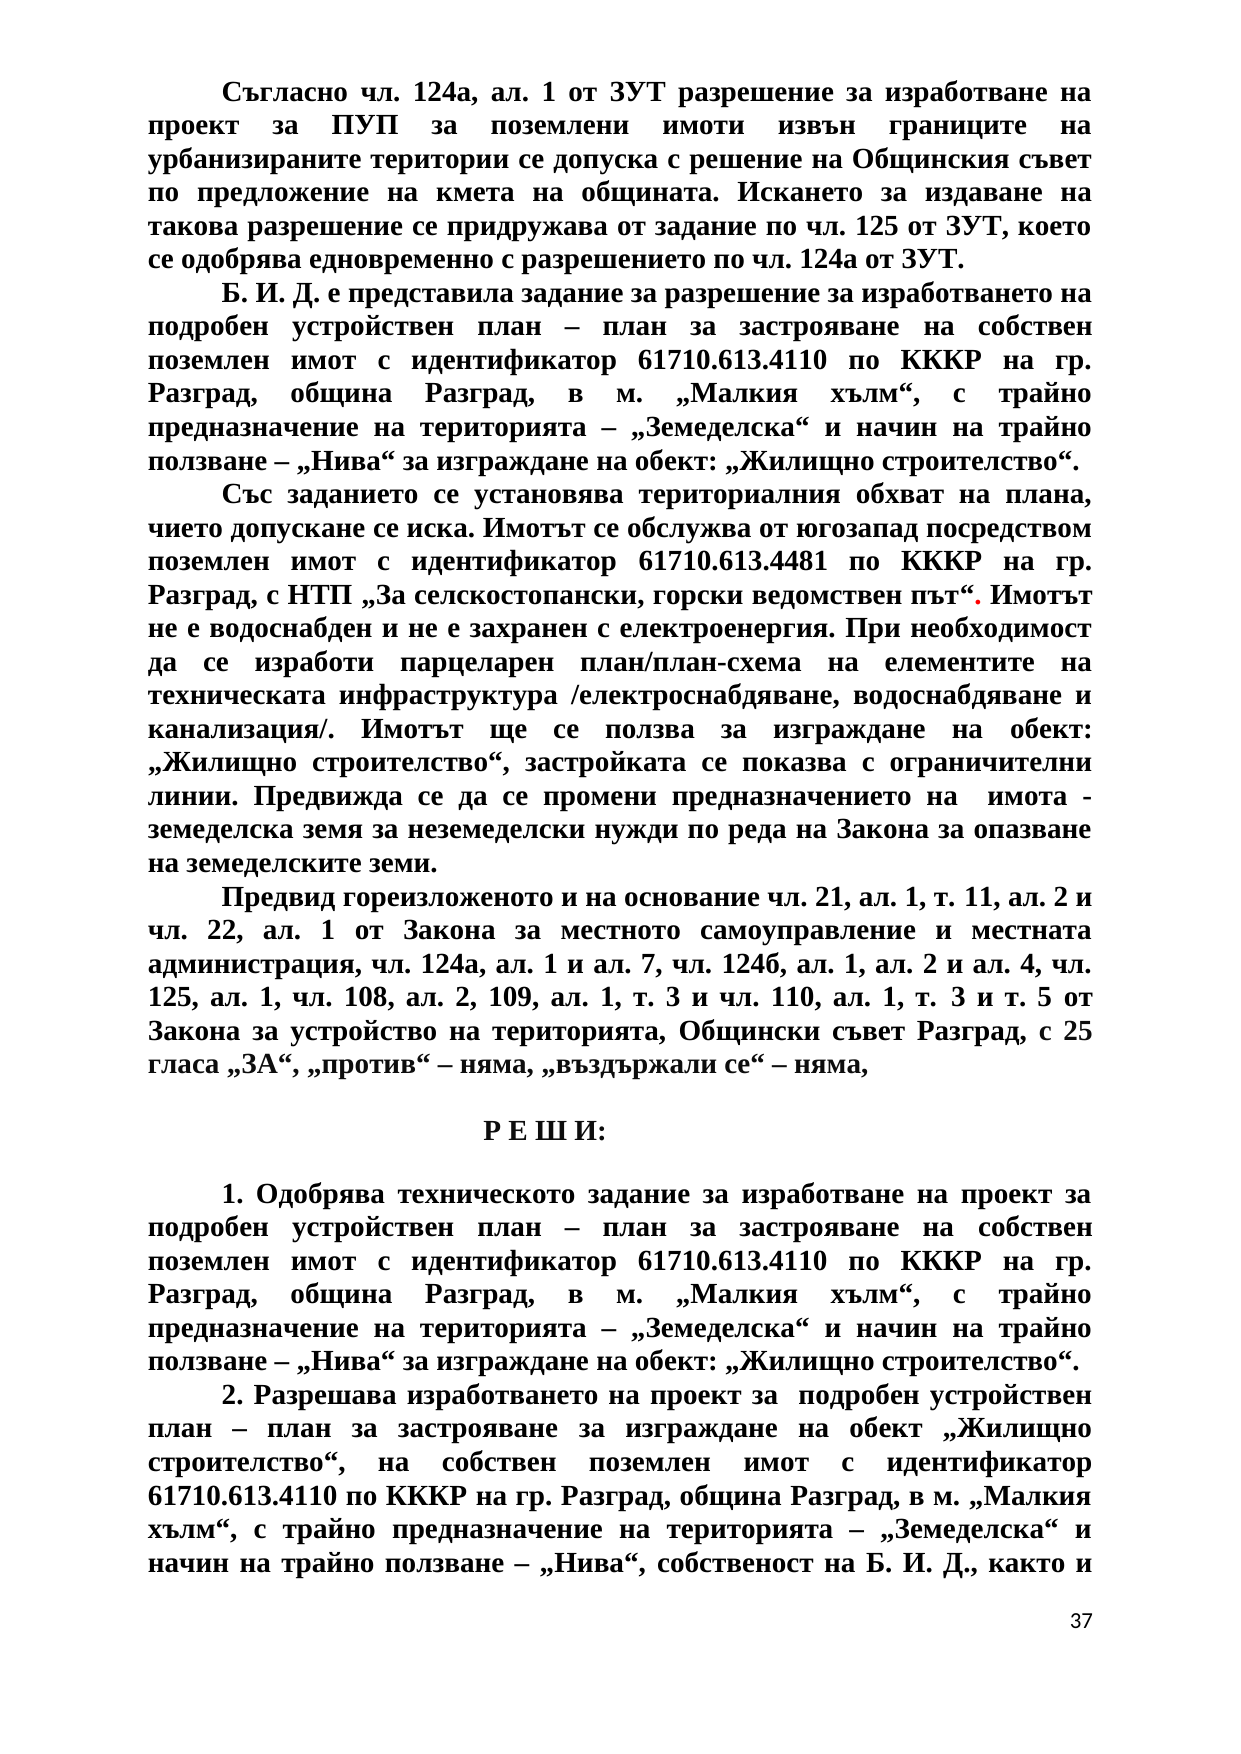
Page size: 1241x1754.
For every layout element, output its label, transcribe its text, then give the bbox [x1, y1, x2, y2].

text 1. Одобрява техническото задание за изработване на проект за подробен устройствен план – план за застрояване на собствен поземлен имот с идентификатор 61710.613.4110 по КККР на гр. Разград, община Разград, в м. „Малкия хълм“, с трайно предназначение на територията – „Земеделска“ и начин на трайно ползване – „Нива“ за изграждане на обект: „Жилищно строителство“. [148, 1176, 1093, 1377]
text Със заданието се установява териториалния обхват на плана, чието допускане се иска. Имотът се обслужва от югозапад посредством поземлен имот с идентификатор 61710.613.4481 по КККР на гр. Разград, с НТП „За селскостопански, горски ведомствен път“. Имотът не е водоснабден и не е захранен с електроенергия. При необходимост да се изработи парцеларен план/план-схема на елементите на техническата инфраструктура /електроснабдяване, водоснабдяване и канализация/. Имотът ще се ползва за изграждане на обект: „Жилищно строителство“, застройката се показва с ограничителни линии. Предвижда се да се промени предназначението на имота - земеделска земя за неземеделски нужди по реда на Закона за опазване на земеделските земи. [148, 476, 1093, 879]
text Б. И. Д. е представила задание за разрешение за изработването на подробен устройствен план – план за застрояване на собствен поземлен имот с идентификатор 61710.613.4110 по КККР на гр. Разград, община Разград, в м. „Малкия хълм“, с трайно предназначение на територията – „Земеделска“ и начин на трайно ползване – „Нива“ за изграждане на обект: „Жилищно строителство“. [148, 275, 1093, 476]
text Съгласно чл. 124а, ал. 1 от ЗУТ разрешение за изработване на проект за ПУП за поземлени имоти извън границите на урбанизираните територии се допуска с решение на Общинския съвет по предложение на кмета на общината. Искането за издаване на такова разрешение се придружава от задание по чл. 125 от ЗУТ, което се одобрява едновременно с разрешението по чл. 124а от ЗУТ. [148, 74, 1093, 275]
text 2. Разрешава изработването на проект за подробен устройствен план – план за застрояване за изграждане на обект „Жилищно строителство“, на собствен поземлен имот с идентификатор 61710.613.4110 по КККР на гр. Разград, община Разград, в м. „Малкия хълм“, с трайно предназначение на територията – „Земеделска“ и начин на трайно ползване – „Нива“, собственост на Б. И. Д., както и [148, 1377, 1093, 1578]
text Предвид гореизложеното и на основание чл. 21, ал. 1, т. 11, ал. 2 и чл. 22, ал. 1 от Закона за местното самоуправление и местната администрация, чл. 124а, ал. 1 и ал. 7, чл. 124б, ал. 1, ал. 2 и ал. 4, чл. 125, ал. 1, чл. 108, ал. 2, 109, ал. 1, т. 3 и чл. 110, ал. 1, т. 3 и т. 5 от Закона за устройство на територията, Общински съвет Разград, с 25 гласа „ЗА“, „против“ – няма, „въздържали се“ – няма, [148, 879, 1093, 1080]
text Р Е Ш И: [148, 1113, 1093, 1147]
